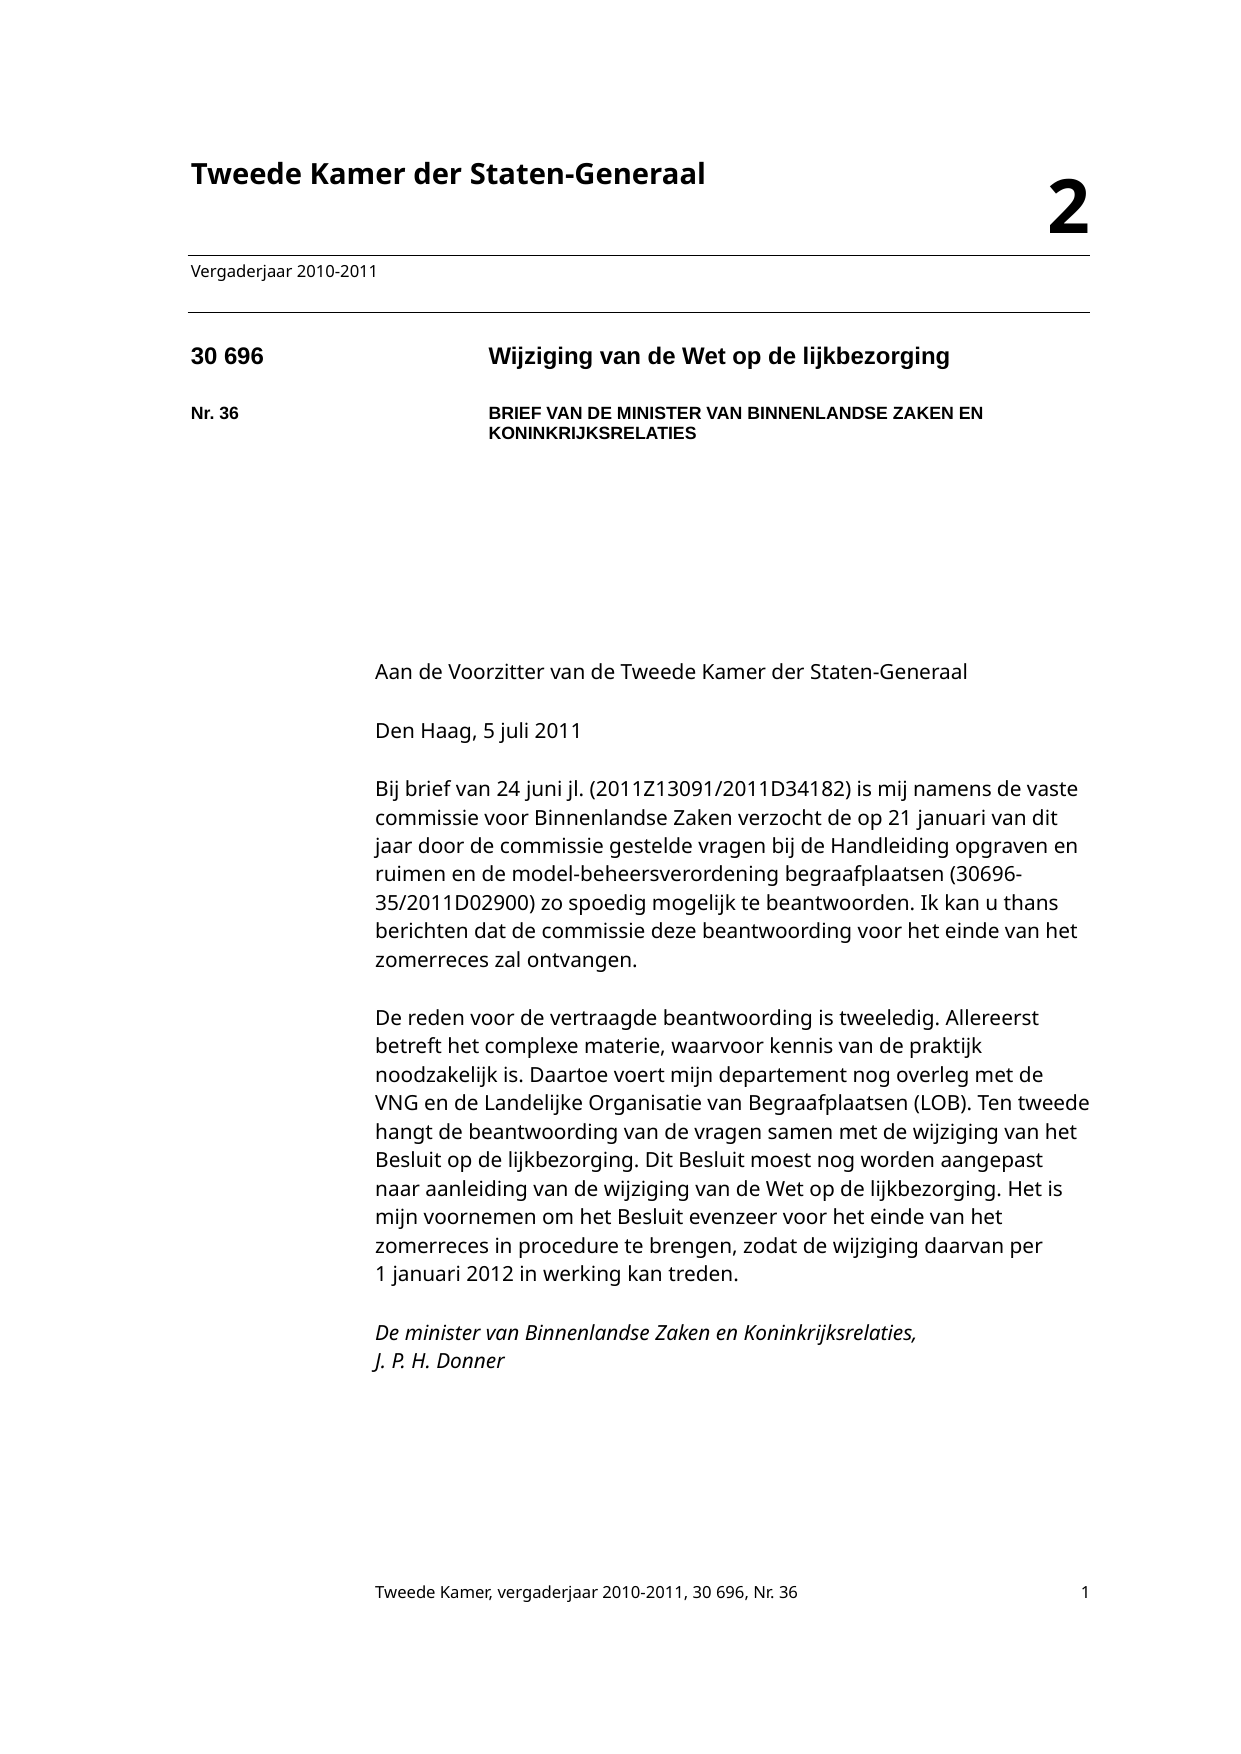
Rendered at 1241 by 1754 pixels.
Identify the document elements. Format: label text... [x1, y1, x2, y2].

table_cell [485, 256, 1090, 312]
text Aan de Voorzitter van de Tweede Kamer der Staten-Generaal [375, 657, 1090, 686]
table_cell Vergaderjaar 2010-2011 [188, 256, 485, 312]
table_cell Nr. 36 [188, 399, 485, 539]
table_cell Wijziging van de Wet op de lijkbezorging [485, 339, 1090, 399]
table_cell [485, 313, 1090, 339]
text De minister van Binnenlandse Zaken en Koninkrijksrelaties, [375, 1318, 1090, 1346]
text J. P. H. Donner [375, 1346, 1090, 1374]
table_cell BRIEF VAN DE MINISTER VAN BINNENLANDSE ZAKEN EN KONINKRIJKSRELATIES [485, 399, 1090, 539]
table_header Tweede Kamer der Staten-Generaal [188, 150, 909, 255]
text De reden voor de vertraagde beantwoording is tweeledig. Allereerst betreft het complexe materie, waarvoor kennis van de praktijk noodzakelijk is. Daartoe voert mijn departement nog overleg met de VNG en de Landelijke Organisatie van Begraafplaatsen (LOB). Ten tweede hangt de beantwoording van de vragen samen met de wijziging van het Besluit op de lijkbezorging. Dit Besluit moest nog worden aangepast naar aanleiding van de wijziging van de Wet op de lijkbezorging. Het is mijn voornemen om het Besluit evenzeer voor het einde van het zomerreces in procedure te brengen, zodat de wijziging daarvan per 1 januari 2012 in werking kan treden. [375, 1003, 1090, 1288]
table_cell 30 696 [188, 339, 485, 399]
table_header 2 [910, 150, 1090, 255]
table_cell [188, 313, 485, 339]
text Den Haag, 5 juli 2011 [375, 716, 1090, 744]
text Bij brief van 24 juni jl. (2011Z13091/2011D34182) is mij namens de vaste commissie voor Binnenlandse Zaken verzocht de op 21 januari van dit jaar door de commissie gestelde vragen bij de Handleiding opgraven en ruimen en de model-beheersverordening begraafplaatsen (30696-35/2011D02900) zo spoedig mogelijk te beantwoorden. Ik kan u thans berichten dat de commissie deze beantwoording voor het einde van het zomerreces zal ontvangen. [375, 774, 1090, 973]
